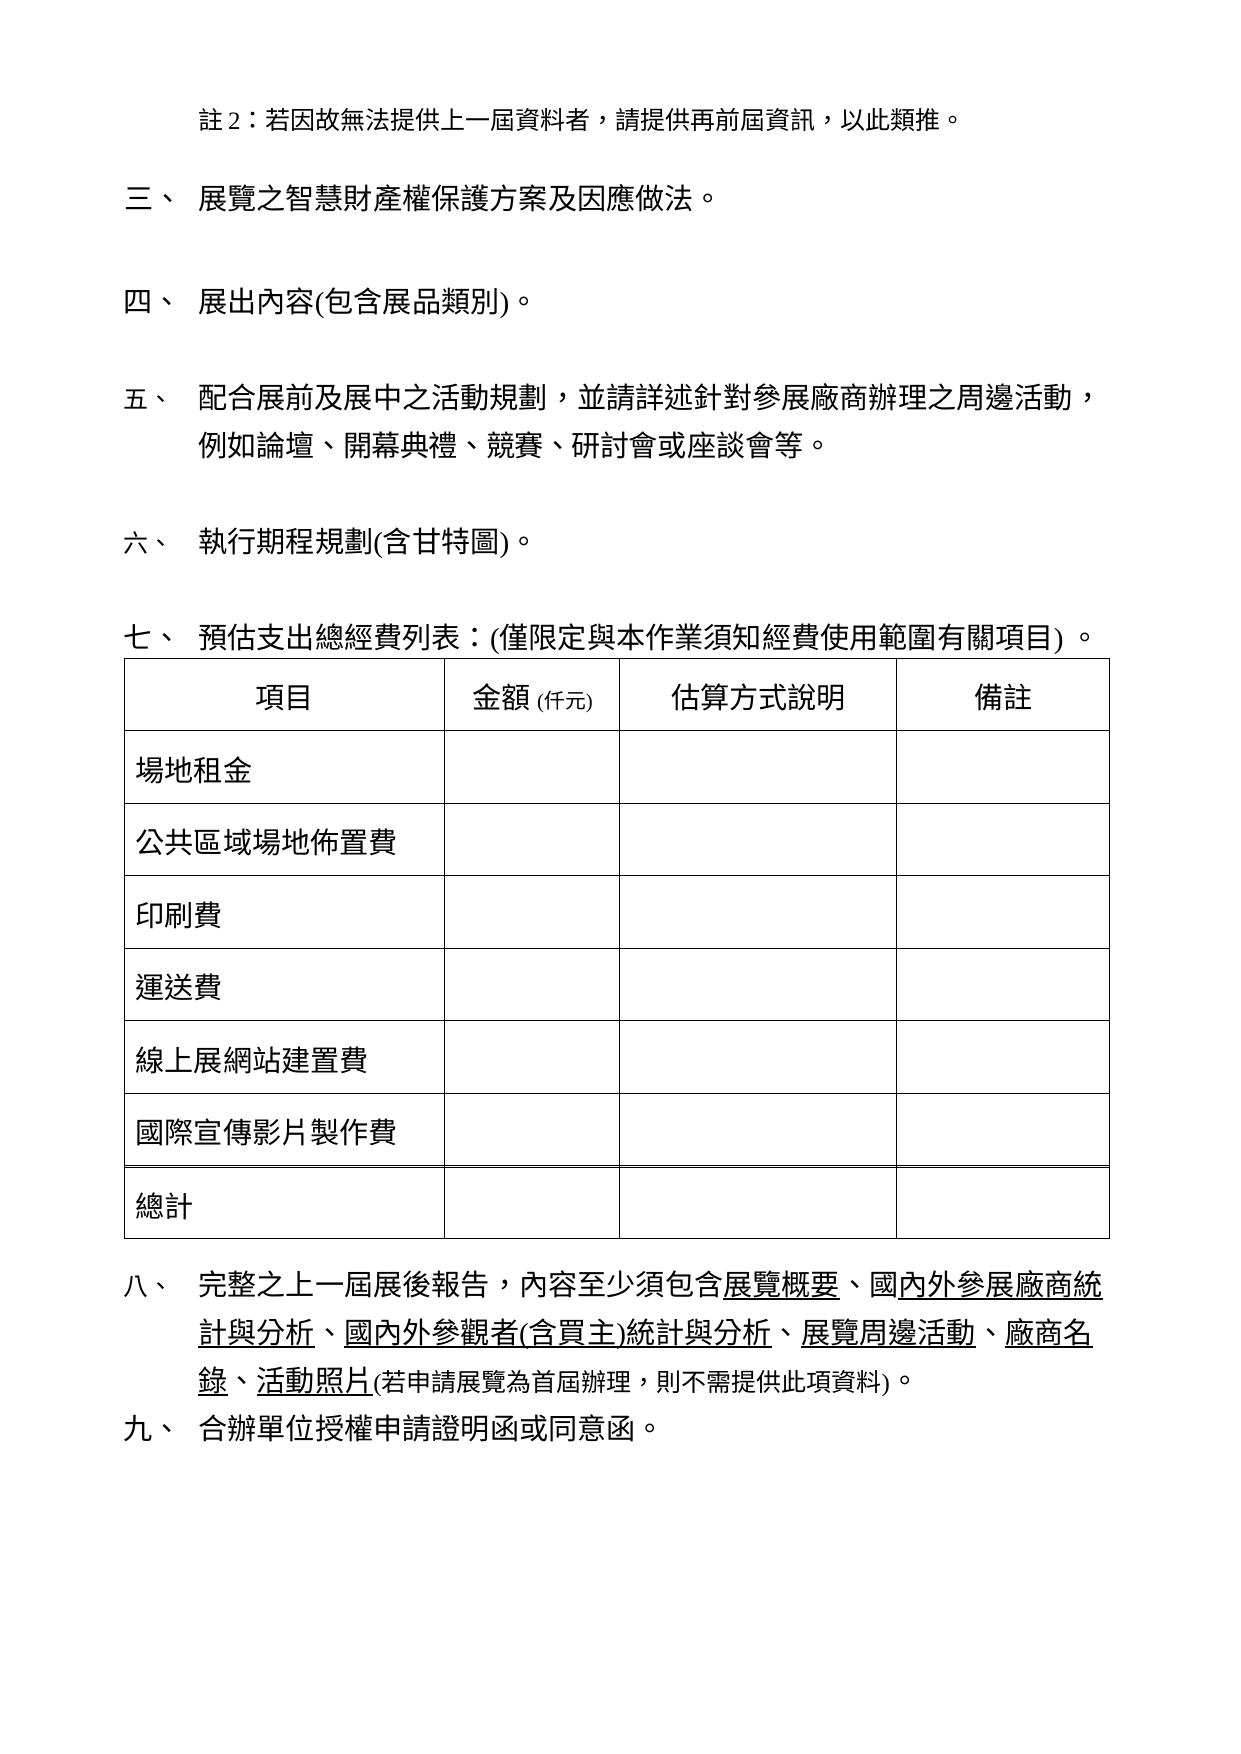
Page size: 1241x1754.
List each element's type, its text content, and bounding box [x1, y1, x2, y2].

table_cell [897, 1021, 1109, 1093]
table_cell 場地租金 [125, 731, 444, 803]
table_cell [445, 804, 619, 875]
list 配合展前及展中之活動規劃，並請詳述針對參展廠商辦理之周邊活動，例如論壇、開幕典禮、競賽、研討會或座談會等。 [123, 370, 1110, 466]
list 合辦單位授權申請證明函或同意函。 [123, 1401, 1110, 1449]
table_cell 運送費 [125, 949, 444, 1020]
table_header 估算方式說明 [620, 659, 896, 730]
table_cell [897, 804, 1109, 875]
list 展覽之智慧財產權保護方案及因應做法。 [124, 171, 1110, 219]
table_cell [897, 949, 1109, 1020]
table_cell 印刷費 [125, 876, 444, 948]
table_cell [620, 804, 896, 875]
table_header 備註 [897, 659, 1109, 730]
table_cell [620, 876, 896, 948]
list 註2：若因故無法提供上一屆資料者，請提供再前屆資訊，以此類推。 [198, 101, 1110, 137]
table_cell [897, 876, 1109, 948]
table_cell [620, 1168, 896, 1238]
table_header 金額 (仟元) [445, 659, 619, 730]
table_cell [897, 731, 1109, 803]
table_header 項目 [125, 659, 444, 730]
table_cell [897, 1168, 1109, 1238]
table_cell 總計 [125, 1168, 444, 1238]
table_cell [445, 731, 619, 803]
table_cell 公共區域場地佈置費 [125, 804, 444, 875]
table_cell [620, 731, 896, 803]
table_cell [445, 949, 619, 1020]
table_cell [445, 1168, 619, 1238]
list 執行期程規劃(含甘特圖)。 [123, 514, 1110, 562]
list 預估支出總經費列表：(僅限定與本作業須知經費使用範圍有關項目) 。 [123, 610, 1110, 658]
list 展出內容(包含展品類別)。 [123, 274, 1110, 322]
table_cell [445, 1021, 619, 1093]
list 完整之上一屆展後報告，內容至少須包含展覽概要、國內外參展廠商統計與分析、國內外參觀者(含買主)統計與分析、展覽周邊活動、廠商名錄、活動照片(若申請展覽為首屆辦理，則不需提供此項資料)。 [123, 1257, 1110, 1401]
table_cell [620, 1094, 896, 1165]
table_cell [445, 1094, 619, 1165]
table_cell [897, 1094, 1109, 1165]
table_cell [445, 876, 619, 948]
table_cell [620, 1021, 896, 1093]
table_cell 國際宣傳影片製作費 [125, 1094, 444, 1165]
table_cell [620, 949, 896, 1020]
table_cell 線上展網站建置費 [125, 1021, 444, 1093]
